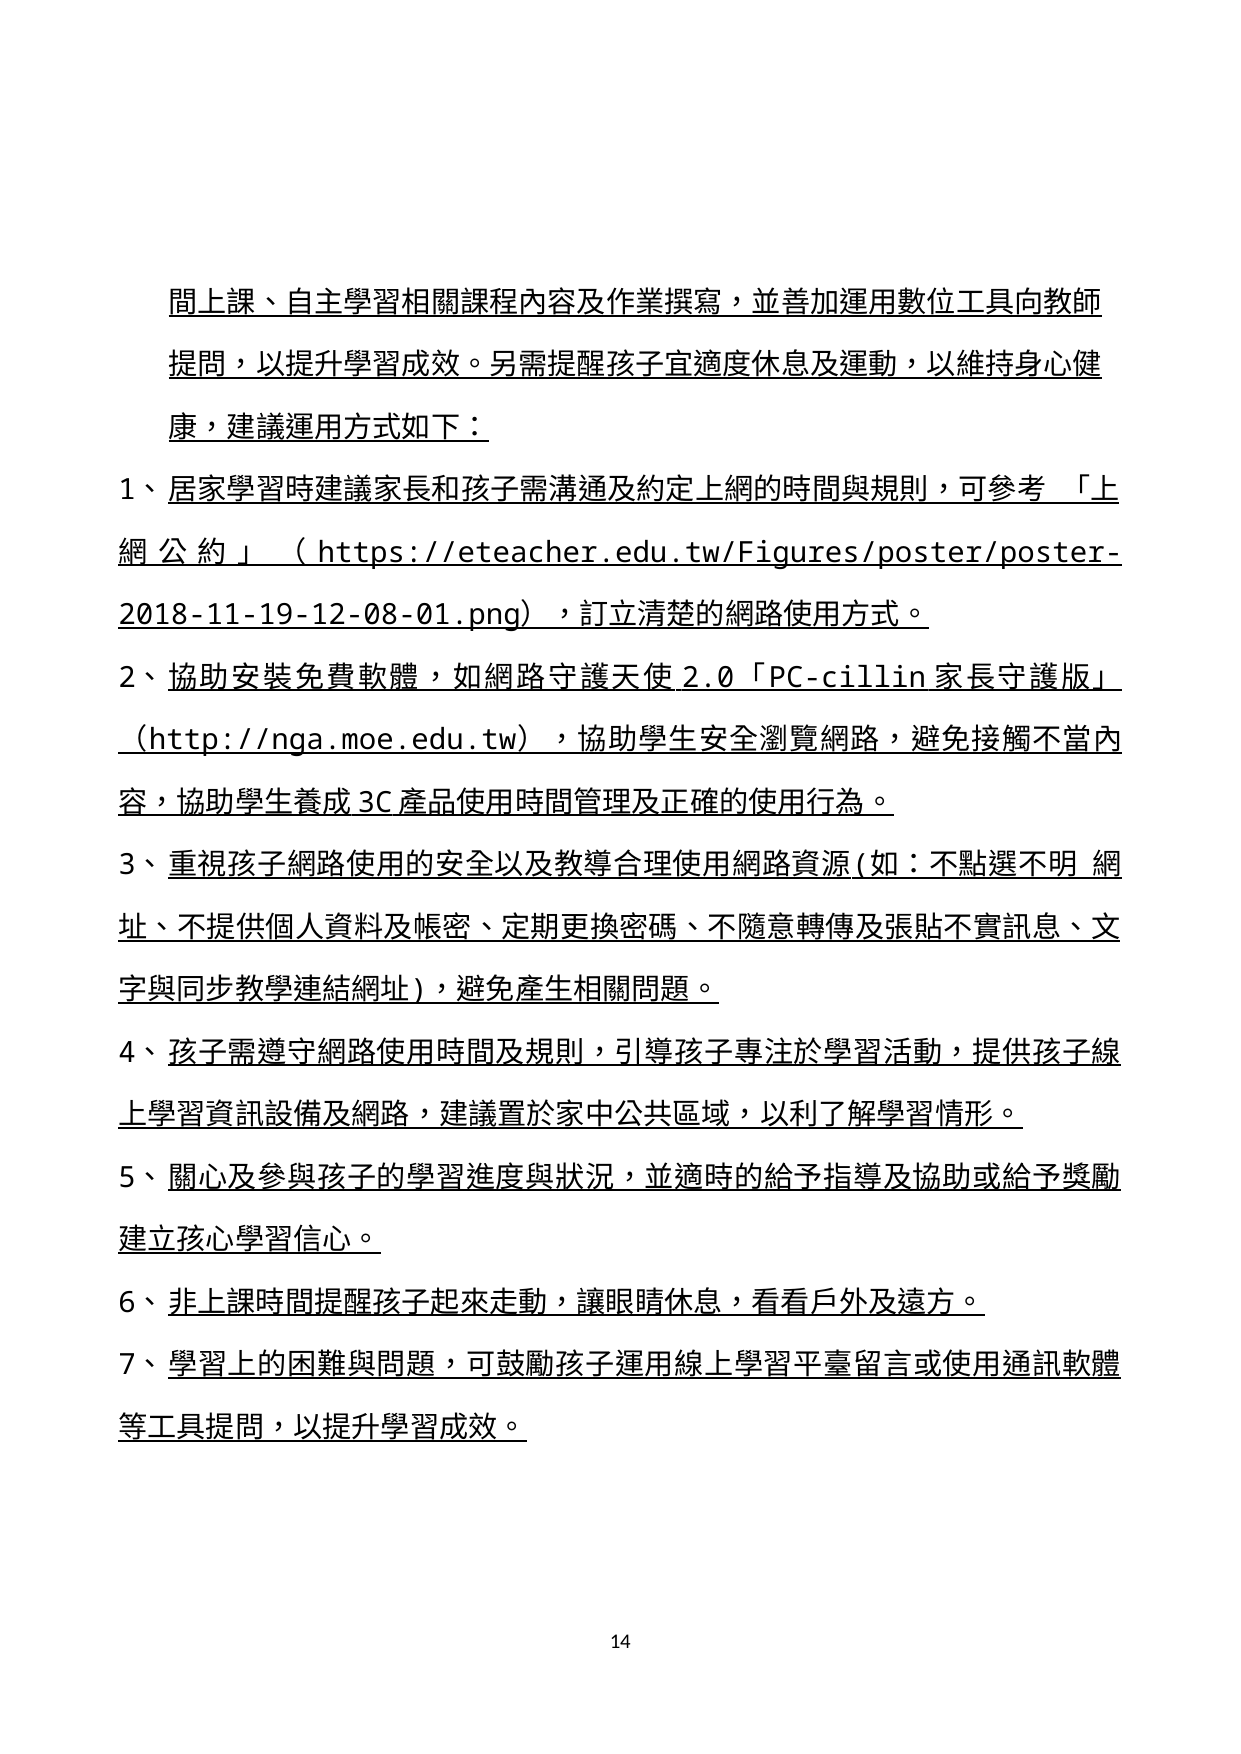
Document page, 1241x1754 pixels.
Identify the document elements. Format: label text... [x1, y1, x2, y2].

list 學習上的困難與問題，可鼓勵孩子運用線上學習平臺留言或使用通訊軟體等工具提問，以提升學習成效。 [118, 1320, 1122, 1445]
text 間上課、自主學習相關課程內容及作業撰寫，並善加運用數位工具向教師提問，以提升學習成效。另需提醒孩子宜適度休息及運動，以維持身心健康，建議運用方式如下： [168, 258, 1122, 445]
list 居家學習時建議家長和孩子需溝通及約定上網的時間與規則，可參考 「上網公約」（https://eteacher.edu.tw/Figures/poster/poster- [118, 445, 1122, 564]
list 重視孩子網路使用的安全以及教導合理使用網路資源(如：不點選不明 網址、不提供個人資料及帳密、定期更換密碼、不隨意轉傳及張貼不實訊息、文字與同步教學連結網址)，避免產生相關問題。 [118, 820, 1122, 1008]
list 關心及參與孩子的學習進度與狀況，並適時的給予指導及協助或給予獎勵，建立孩心學習信心。 [118, 1133, 1122, 1258]
list 孩子需遵守網路使用時間及規則，引導孩子專注於學習活動，提供孩子線上學習資訊設備及網路，建議置於家中公共區域，以利了解學習情形。 [118, 1008, 1122, 1133]
list 2018-11-19-12-08-01.png），訂立清楚的網路使用方式。 [118, 566, 1122, 633]
list 非上課時間提醒孩子起來走動，讓眼睛休息，看看戶外及遠方。 [118, 1258, 1122, 1320]
list 協助安裝免費軟體，如網路守護天使2.0「PC-cillin家長守護版」 （http://nga.moe.edu.tw），協助學生安全瀏覽網路，避免接觸不當內 [118, 633, 1122, 752]
list 容，協助學生養成3C產品使用時間管理及正確的使用行為。 [118, 754, 1122, 820]
